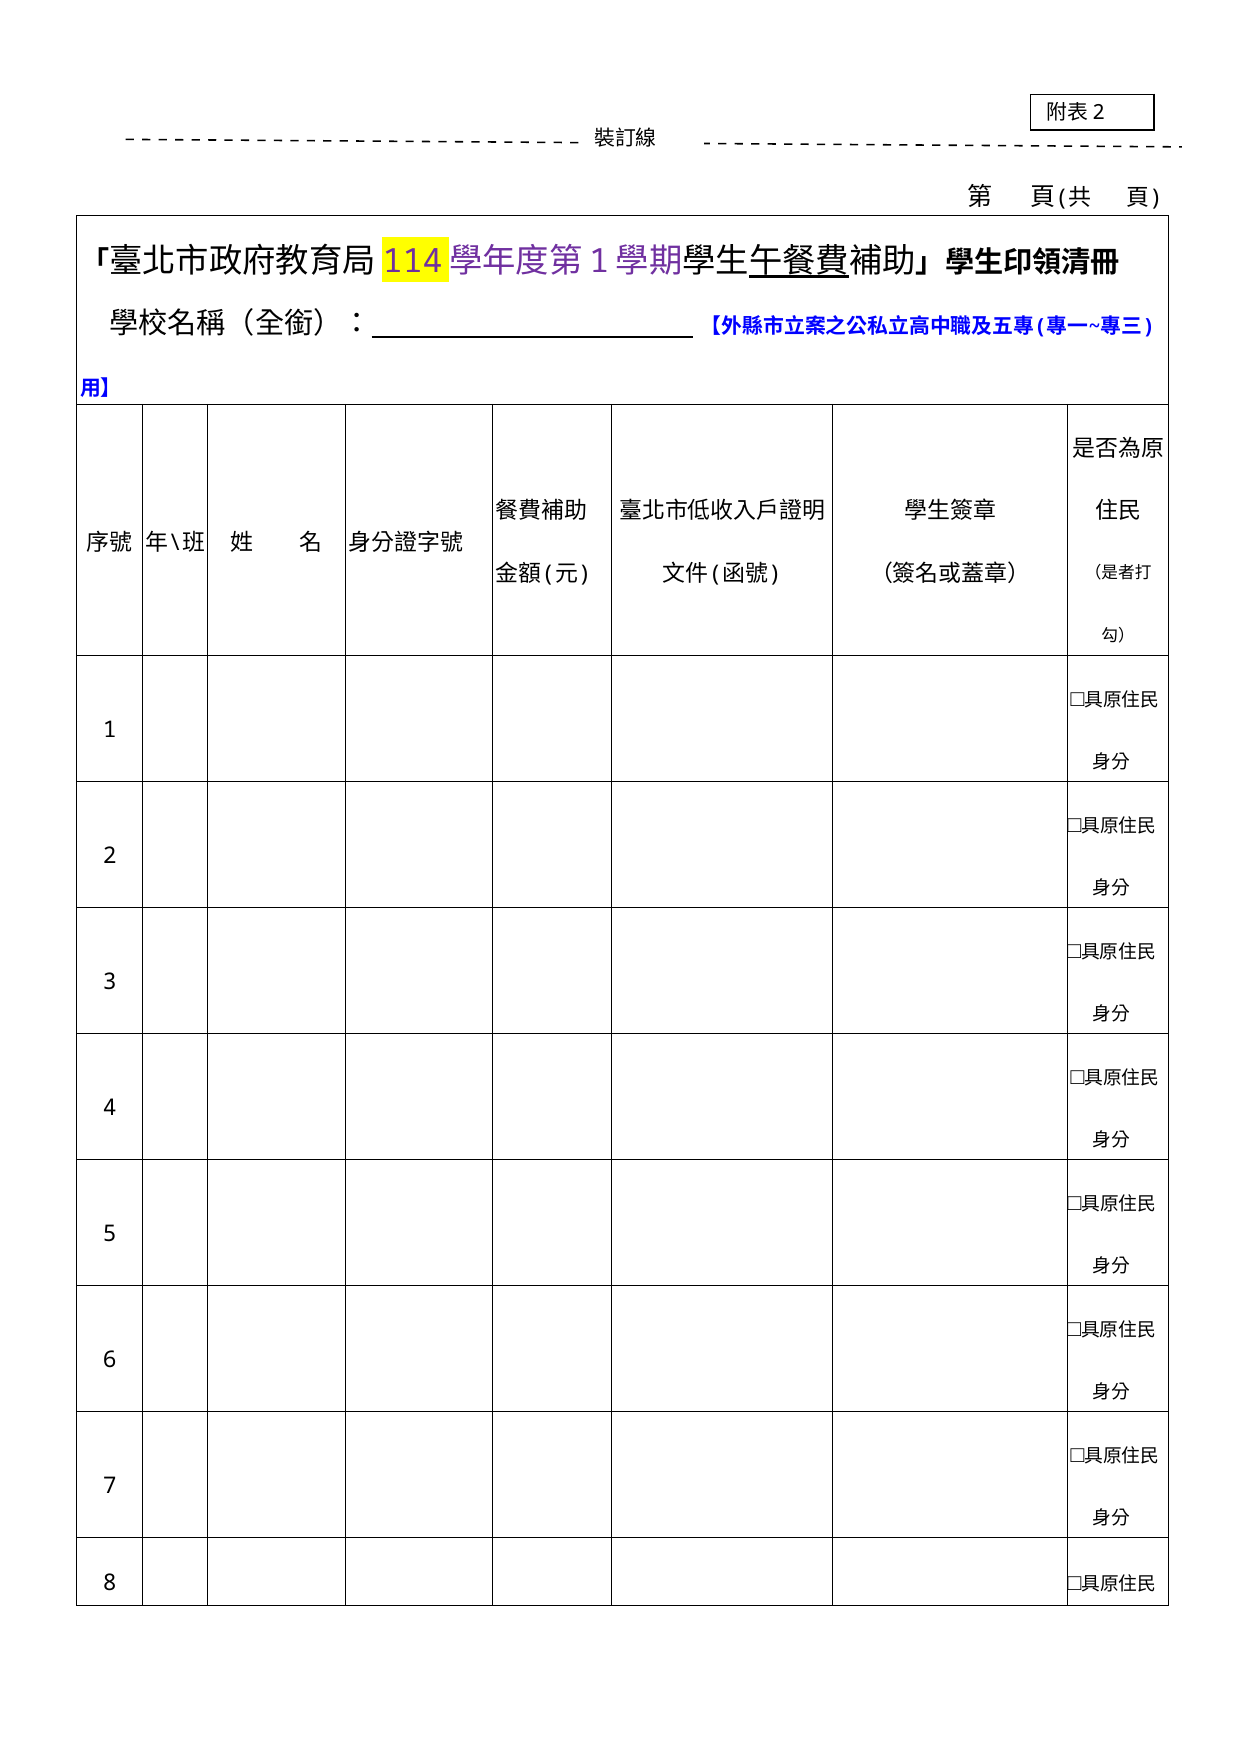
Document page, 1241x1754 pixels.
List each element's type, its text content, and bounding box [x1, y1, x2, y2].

table_cell [208, 782, 345, 907]
text 裝訂線 [594, 129, 689, 150]
table_cell [143, 782, 207, 907]
text 第 頁(共 頁) [77, 122, 1162, 215]
table_cell 3 [77, 908, 142, 1033]
table_cell [143, 1286, 207, 1411]
table_cell [346, 1160, 492, 1285]
table_cell [208, 656, 345, 781]
table_cell [493, 782, 611, 907]
table_cell [833, 1034, 1067, 1159]
table_cell □具原住民身分 [1068, 1160, 1168, 1285]
table_cell 是否為原住民 （是者打勾） [1068, 405, 1168, 655]
table_cell [346, 782, 492, 907]
table_cell □具原住民身分 [1068, 908, 1168, 1033]
table_cell [612, 782, 832, 907]
table_cell 2 [77, 782, 142, 907]
table_cell [493, 1286, 611, 1411]
table_cell 序號 [77, 405, 142, 655]
table_cell [143, 656, 207, 781]
table_cell [833, 656, 1067, 781]
table_cell [143, 1412, 207, 1537]
table_cell [493, 908, 611, 1033]
table_cell [833, 908, 1067, 1033]
table_cell [208, 1160, 345, 1285]
table_cell [143, 1034, 207, 1159]
table_cell □具原住民身分 [1068, 782, 1168, 907]
table_cell 學生簽章 （簽名或蓋章） [833, 405, 1067, 655]
table_cell [346, 1412, 492, 1537]
table_cell [208, 1034, 345, 1159]
table_cell [346, 1286, 492, 1411]
table_cell [493, 1538, 611, 1605]
table_cell 6 [77, 1286, 142, 1411]
table_cell 年\班 [143, 405, 207, 655]
table_cell [612, 1160, 832, 1285]
table_cell [346, 1034, 492, 1159]
table_cell [208, 908, 345, 1033]
table_cell 餐費補助 金額(元) [493, 405, 611, 655]
text 附表2 [1046, 103, 1138, 122]
table_cell [208, 1412, 345, 1537]
text [1031, 95, 1153, 129]
table_cell □具原住民身分 [1068, 656, 1168, 781]
table_cell [143, 1160, 207, 1285]
table_cell [612, 1286, 832, 1411]
table_cell [208, 1286, 345, 1411]
table_cell [612, 908, 832, 1033]
table_cell 5 [77, 1160, 142, 1285]
table_cell [833, 782, 1067, 907]
table_cell [493, 1034, 611, 1159]
table_cell 姓 名 [208, 405, 345, 655]
table_cell [833, 1412, 1067, 1537]
table_cell [612, 1034, 832, 1159]
table_cell [346, 908, 492, 1033]
table_cell □具原住民身分 [1068, 1412, 1168, 1537]
table_cell [493, 656, 611, 781]
table_cell [143, 1538, 207, 1605]
table_cell 身分證字號 [346, 405, 492, 655]
table_cell 1 [77, 656, 142, 781]
table_cell □具原住民 [1068, 1538, 1168, 1605]
table_cell [208, 1538, 345, 1605]
table_cell [612, 656, 832, 781]
table_cell 4 [77, 1034, 142, 1159]
table_header 「臺北市政府教育局114學年度第1學期學生午餐費補助」學生印領清冊 學校名稱（全銜）： 【外縣市立案之公私立高中職及五專(專一~專三)用】 [77, 216, 1168, 404]
table_cell [346, 1538, 492, 1605]
table_cell [833, 1160, 1067, 1285]
table_cell [346, 656, 492, 781]
table_cell [833, 1286, 1067, 1411]
table_cell [493, 1412, 611, 1537]
table_cell [612, 1538, 832, 1605]
table_cell 8 [77, 1538, 142, 1605]
table_cell [612, 1412, 832, 1537]
table_cell 7 [77, 1412, 142, 1537]
table_cell [143, 908, 207, 1033]
table_cell [833, 1538, 1067, 1605]
table_cell 臺北市低收入戶證明文件(函號) [612, 405, 832, 655]
table_cell □具原住民身分 [1068, 1034, 1168, 1159]
table_cell □具原住民身分 [1068, 1286, 1168, 1411]
table_cell [493, 1160, 611, 1285]
